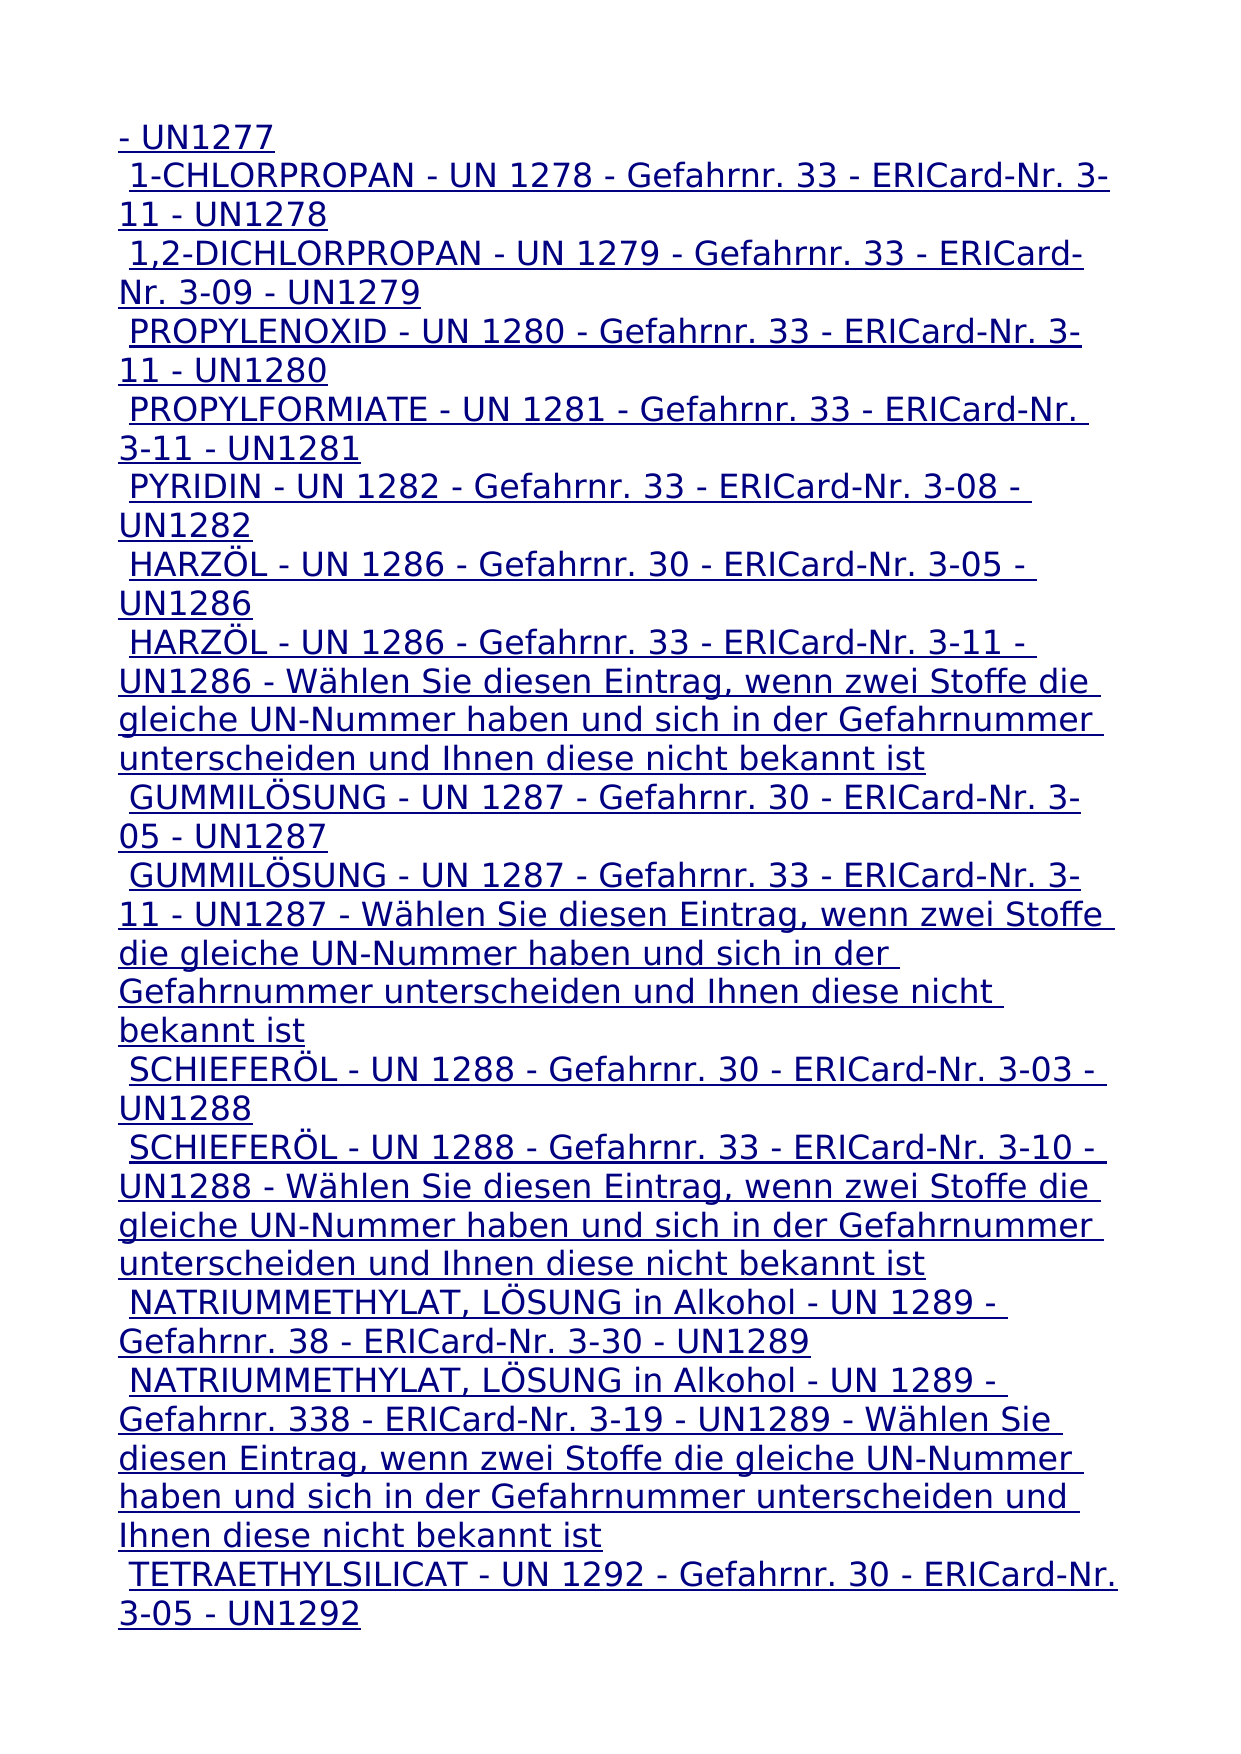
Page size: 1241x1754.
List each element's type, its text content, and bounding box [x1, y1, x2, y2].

text - UN1277 1-CHLORPROPAN - UN 1278 - Gefahrnr. 33 - ERICard-Nr. 3-11 - UN1278 1,2-DICHLORPROPAN - UN 1279 - Gefahrnr. 33 - ERICard-Nr. 3-09 - UN1279 PROPYLENOXID - UN 1280 - Gefahrnr. 33 - ERICard-Nr. 3-11 - UN1280 PROPYLFORMIATE - UN 1281 - Gefahrnr. 33 - ERICard-Nr. 3-11 - UN1281 PYRIDIN - UN 1282 - Gefahrnr. 33 - ERICard-Nr. 3-08 - UN1282 HARZÖL - UN 1286 - Gefahrnr. 30 - ERICard-Nr. 3-05 - UN1286 HARZÖL - UN 1286 - Gefahrnr. 33 - ERICard-Nr. 3-11 - UN1286 - Wählen Sie diesen Eintrag, wenn zwei Stoffe die gleiche UN-Nummer haben und sich in der Gefahrnummer unterscheiden und Ihnen diese nicht bekannt ist GUMMILÖSUNG - UN 1287 - Gefahrnr. 30 - ERICard-Nr. 3-05 - UN1287 GUMMILÖSUNG - UN 1287 - Gefahrnr. 33 - ERICard-Nr. 3-11 - UN1287 - Wählen Sie diesen Eintrag, wenn zwei Stoffe die gleiche UN-Nummer haben und sich in der Gefahrnummer unterscheiden und Ihnen diese nicht bekannt ist SCHIEFERÖL - UN 1288 - Gefahrnr. 30 - ERICard-Nr. 3-03 - UN1288 SCHIEFERÖL - UN 1288 - Gefahrnr. 33 - ERICard-Nr. 3-10 - UN1288 - Wählen Sie diesen Eintrag, wenn zwei Stoffe die gleiche UN-Nummer haben und sich in der Gefahrnummer unterscheiden und Ihnen diese nicht bekannt ist NATRIUMMETHYLAT, LÖSUNG in Alkohol - UN 1289 - Gefahrnr. 38 - ERICard-Nr. 3-30 - UN1289 NATRIUMMETHYLAT, LÖSUNG in Alkohol - UN 1289 - Gefahrnr. 338 - ERICard-Nr. 3-19 - UN1289 - Wählen Sie diesen Eintrag, wenn zwei Stoffe die gleiche UN-Nummer haben und sich in der Gefahrnummer unterscheiden und Ihnen diese nicht bekannt ist TETRAETHYLSILICAT - UN 1292 - Gefahrnr. 30 - ERICard-Nr. 3-05 - UN1292 [118, 118, 1122, 1633]
